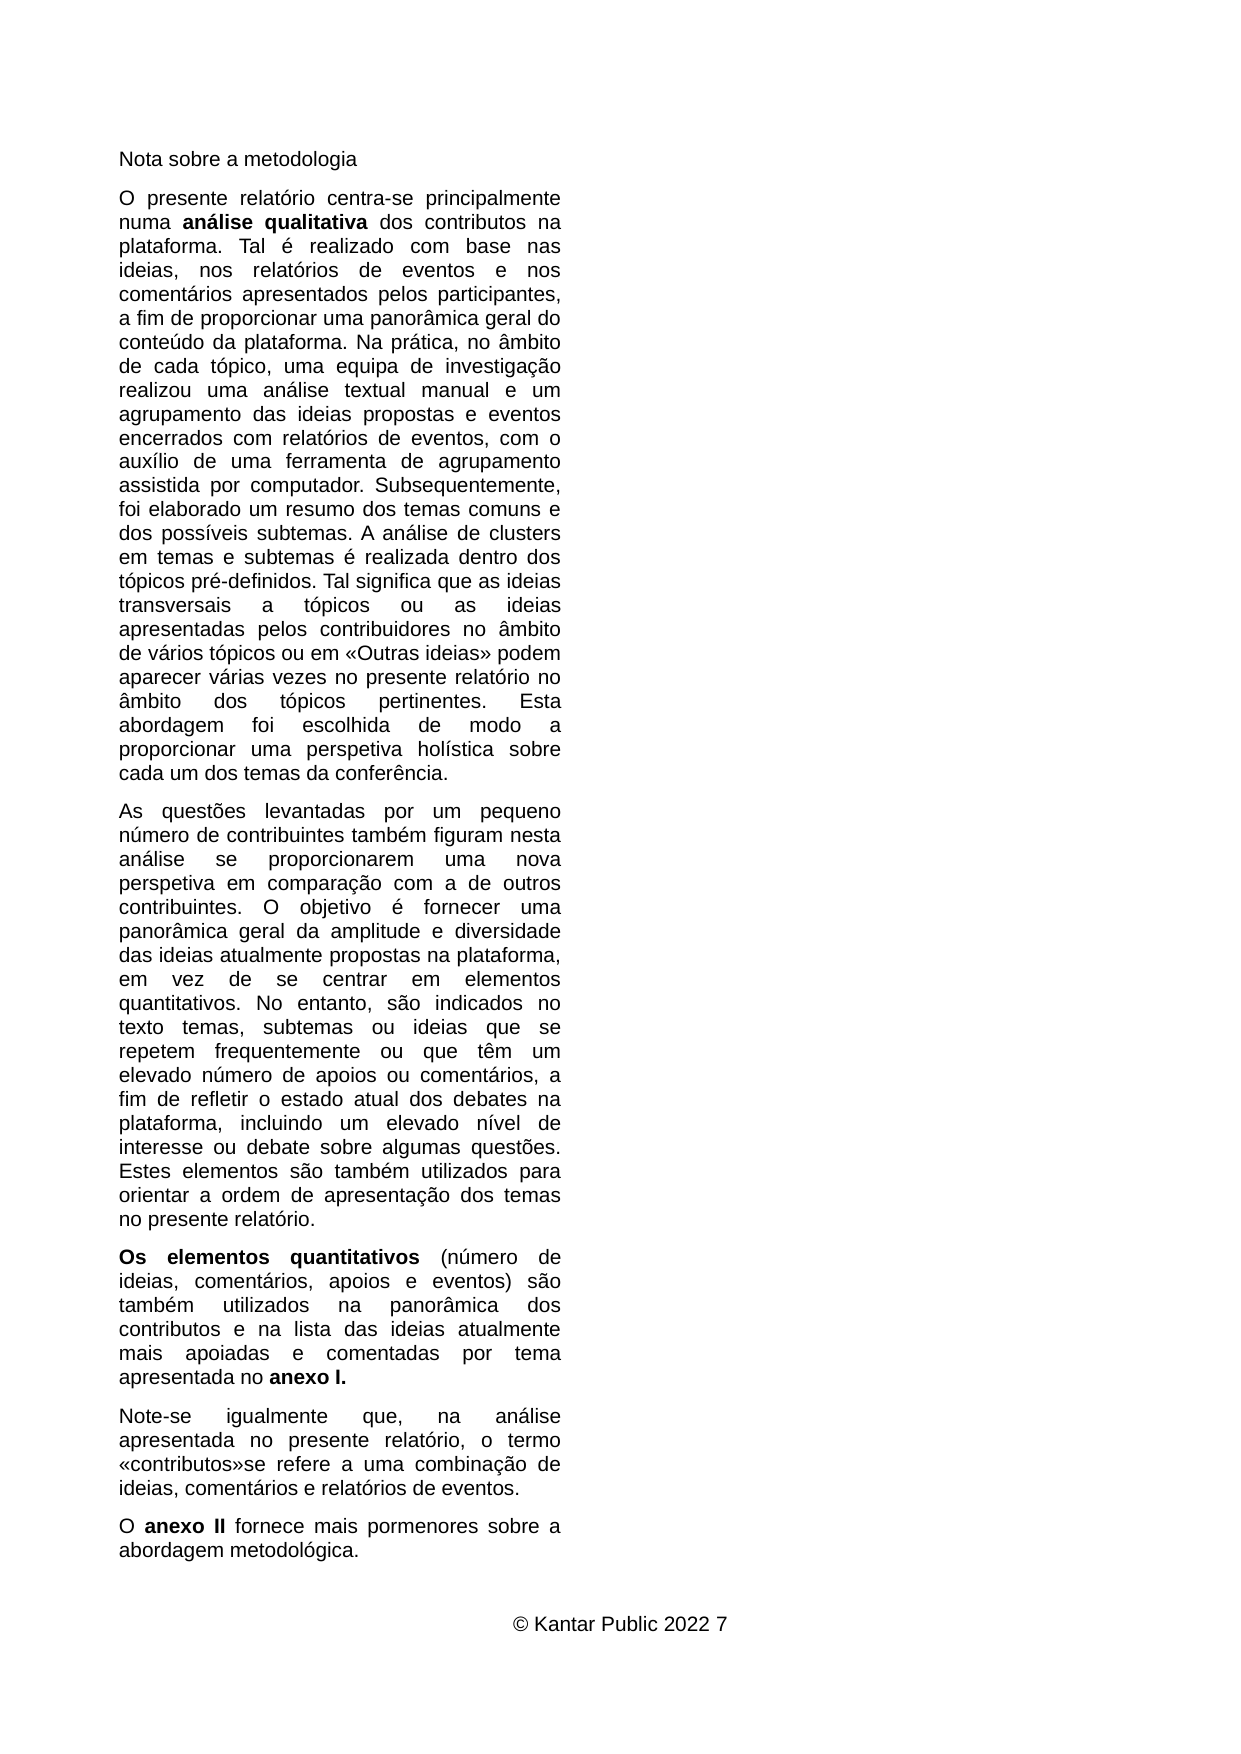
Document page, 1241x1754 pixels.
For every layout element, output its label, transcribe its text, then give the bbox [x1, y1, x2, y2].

text Note-se igualmente que, na análise apresentada no presente relatório, o termo «contributos»se refere a uma combinação de ideias, comentários e relatórios de eventos. [119, 1403, 561, 1499]
text As questões levantadas por um pequeno número de contribuintes também figuram nesta análise se proporcionarem uma nova perspetiva em comparação com a de outros contribuintes. O objetivo é fornecer uma panorâmica geral da amplitude e diversidade das ideias atualmente propostas na plataforma, em vez de se centrar em elementos quantitativos. No entanto, são indicados no texto temas, subtemas ou ideias que se repetem frequentemente ou que têm um elevado número de apoios ou comentários, a fim de refletir o estado atual dos debates na plataforma, incluindo um elevado nível de interesse ou debate sobre algumas questões. Estes elementos são também utilizados para orientar a ordem de apresentação dos temas no presente relatório. [119, 799, 561, 1231]
text Os elementos quantitativos (número de ideias, comentários, apoios e eventos) são também utilizados na panorâmica dos contributos e na lista das ideias atualmente mais apoiadas e comentadas por tema apresentada no anexo I. [119, 1245, 561, 1389]
text O presente relatório centra-se principalmente numa análise qualitativa dos contributos na plataforma. Tal é realizado com base nas ideias, nos relatórios de eventos e nos comentários apresentados pelos participantes, a fim de proporcionar uma panorâmica geral do conteúdo da plataforma. Na prática, no âmbito de cada tópico, uma equipa de investigação realizou uma análise textual manual e um agrupamento das ideias propostas e eventos encerrados com relatórios de eventos, com o auxílio de uma ferramenta de agrupamento assistida por computador. Subsequentemente, foi elaborado um resumo dos temas comuns e dos possíveis subtemas. A análise de clusters em temas e subtemas é realizada dentro dos tópicos pré-definidos. Tal significa que as ideias transversais a tópicos ou as ideias apresentadas pelos contribuidores no âmbito de vários tópicos ou em «Outras ideias» podem aparecer várias vezes no presente relatório no âmbito dos tópicos pertinentes. Esta abordagem foi escolhida de modo a proporcionar uma perspetiva holística sobre cada um dos temas da conferência. [119, 186, 561, 785]
text Nota sobre a metodologia [119, 147, 561, 171]
text O anexo II fornece mais pormenores sobre a abordagem metodológica. [119, 1514, 561, 1562]
